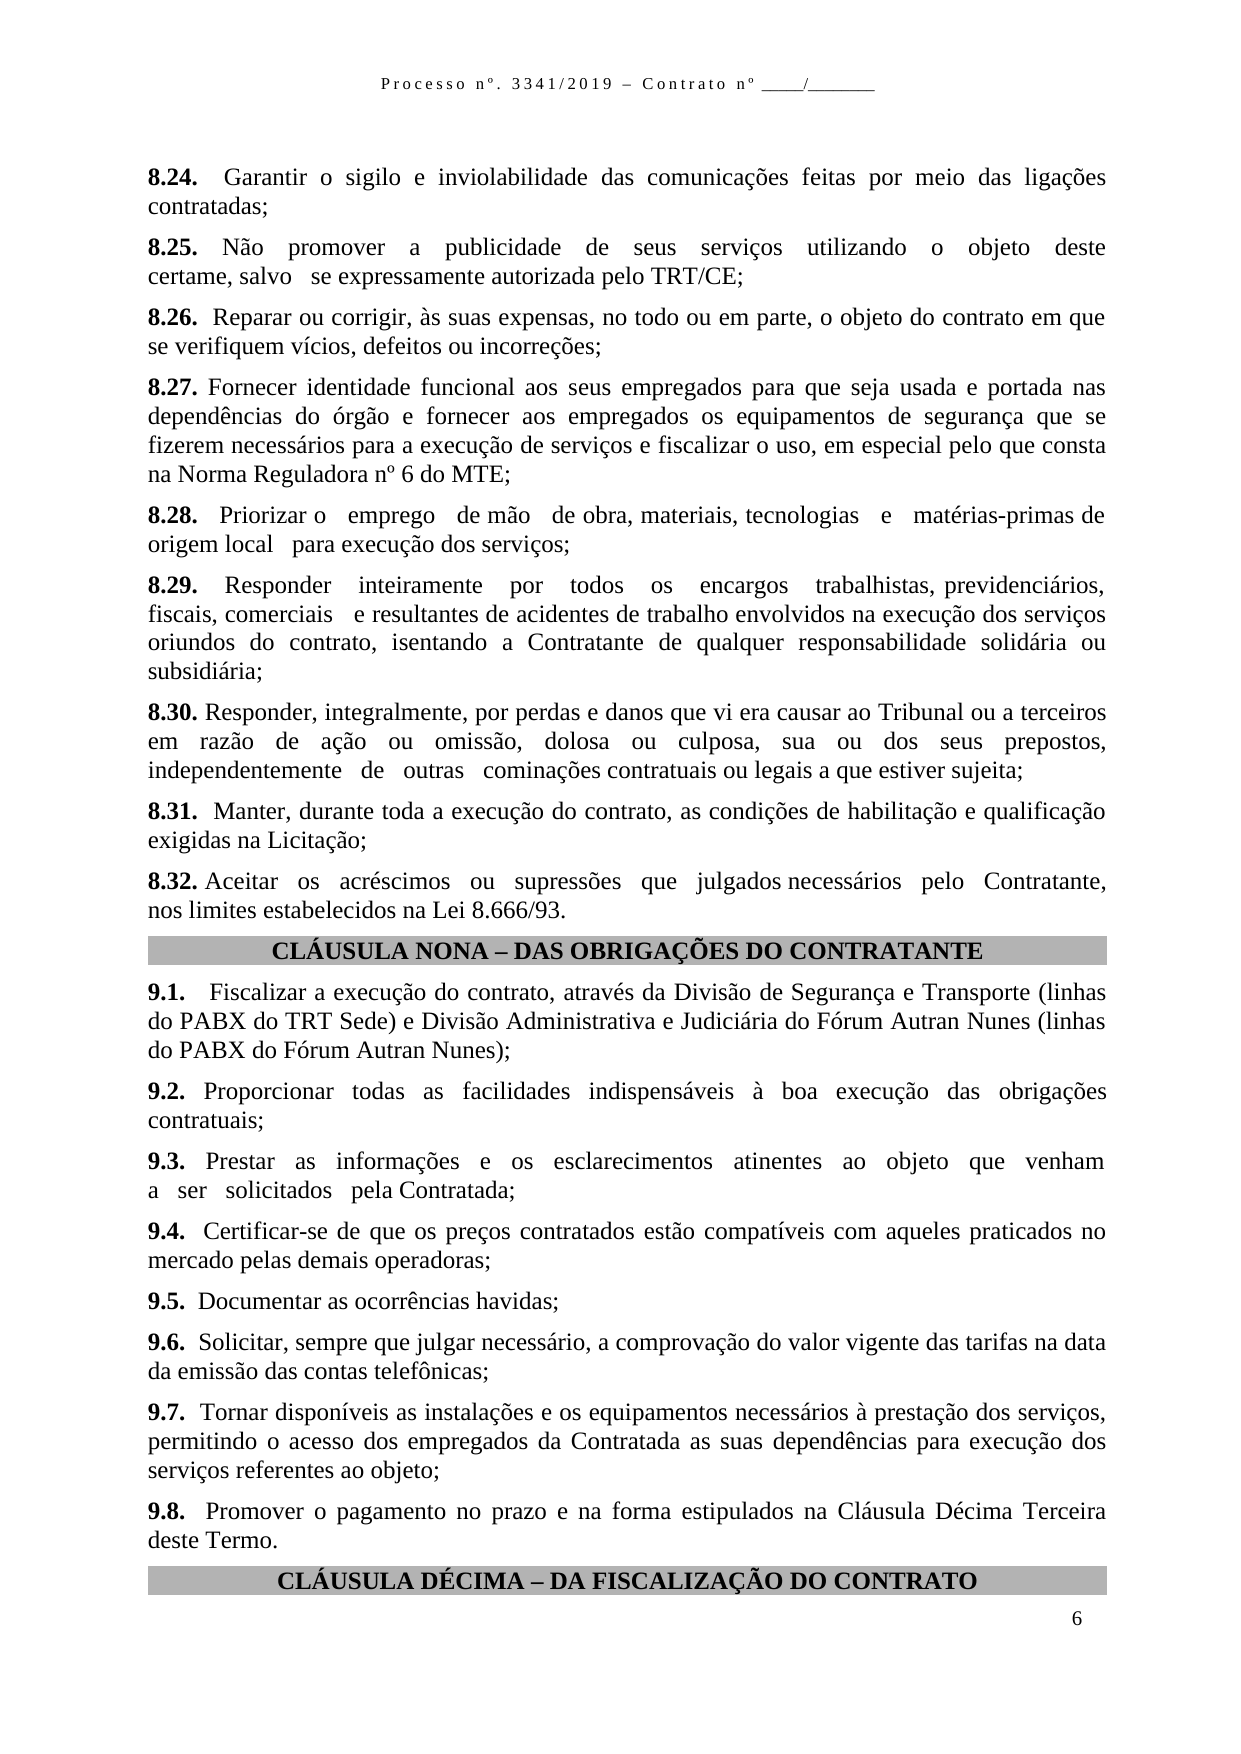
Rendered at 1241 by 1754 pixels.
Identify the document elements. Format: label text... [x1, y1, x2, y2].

text 8.30. Responder, integralmente, por perdas e danos que vi era causar ao Tribunal ou a terceiros em razão de ação ou omissão, dolosa ou culposa, sua ou dos seus prepostos, independentemente de outras cominações contratuais ou legais a que estiver sujeita; [148, 697, 1107, 784]
text 9.2. Proporcionar todas as facilidades indispensáveis à boa execução das obrigações contratuais; [148, 1076, 1107, 1134]
text 8.28. Priorizar o emprego de mão de obra, materiais, tecnologias e matérias-primas de origem local para execução dos serviços; [148, 500, 1107, 557]
text 9.1. Fiscalizar a execução do contrato, através da Divisão de Segurança e Transporte (linhas do PABX do TRT Sede) e Divisão Administrativa e Judiciária do Fórum Autran Nunes (linhas do PABX do Fórum Autran Nunes); [148, 977, 1107, 1064]
text 8.32. Aceitar os acréscimos ou supressões que julgados necessários pelo Contratante, nos limites estabelecidos na Lei 8.666/93. [148, 866, 1107, 924]
text 8.29. Responder inteiramente por todos os encargos trabalhistas, previdenciários, fiscais, comerciais e resultantes de acidentes de trabalho envolvidos na execução dos serviços oriundos do contrato, isentando a Contratante de qualquer responsabilidade solidária ou subsidiária; [148, 570, 1107, 685]
text 8.25. Não promover a publicidade de seus serviços utilizando o objeto deste certame, salvo se expressamente autorizada pelo TRT/CE; [148, 232, 1107, 290]
text 9.5. Documentar as ocorrências havidas; [148, 1286, 1107, 1315]
text 9.7. Tornar disponíveis as instalações e os equipamentos necessários à prestação dos serviços, permitindo o acesso dos empregados da Contratada as suas dependências para execução dos serviços referentes ao objeto; [148, 1397, 1107, 1484]
text 9.8. Promover o pagamento no prazo e na forma estipulados na Cláusula Décima Terceira deste Termo. [148, 1496, 1107, 1554]
text 8.26. Reparar ou corrigir, às suas expensas, no todo ou em parte, o objeto do contrato em que se verifiquem vícios, defeitos ou incorreções; [148, 302, 1107, 360]
subtitle CLÁUSULA DÉCIMA – DA FISCALIZAÇÃO DO CONTRATO [148, 1566, 1107, 1595]
text 9.4. Certificar-se de que os preços contratados estão compatíveis com aqueles praticados no mercado pelas demais operadoras; [148, 1216, 1107, 1274]
text 8.31. Manter, durante toda a execução do contrato, as condições de habilitação e qualificação exigidas na Licitação; [148, 796, 1107, 854]
text 8.27. Fornecer identidade funcional aos seus empregados para que seja usada e portada nas dependências do órgão e fornecer aos empregados os equipamentos de segurança que se fizerem necessários para a execução de serviços e fiscalizar o uso, em especial pelo que consta na Norma Reguladora nº 6 do MTE; [148, 372, 1107, 487]
subtitle CLÁUSULA NONA – DAS OBRIGAÇÕES DO CONTRATANTE [148, 936, 1107, 965]
text 9.3. Prestar as informações e os esclarecimentos atinentes ao objeto que venham a ser solicitados pela Contratada; [148, 1146, 1107, 1204]
text 8.24. Garantir o sigilo e inviolabilidade das comunicações feitas por meio das ligações contratadas; [148, 162, 1107, 220]
text 9.6. Solicitar, sempre que julgar necessário, a comprovação do valor vigente das tarifas na data da emissão das contas telefônicas; [148, 1327, 1107, 1385]
